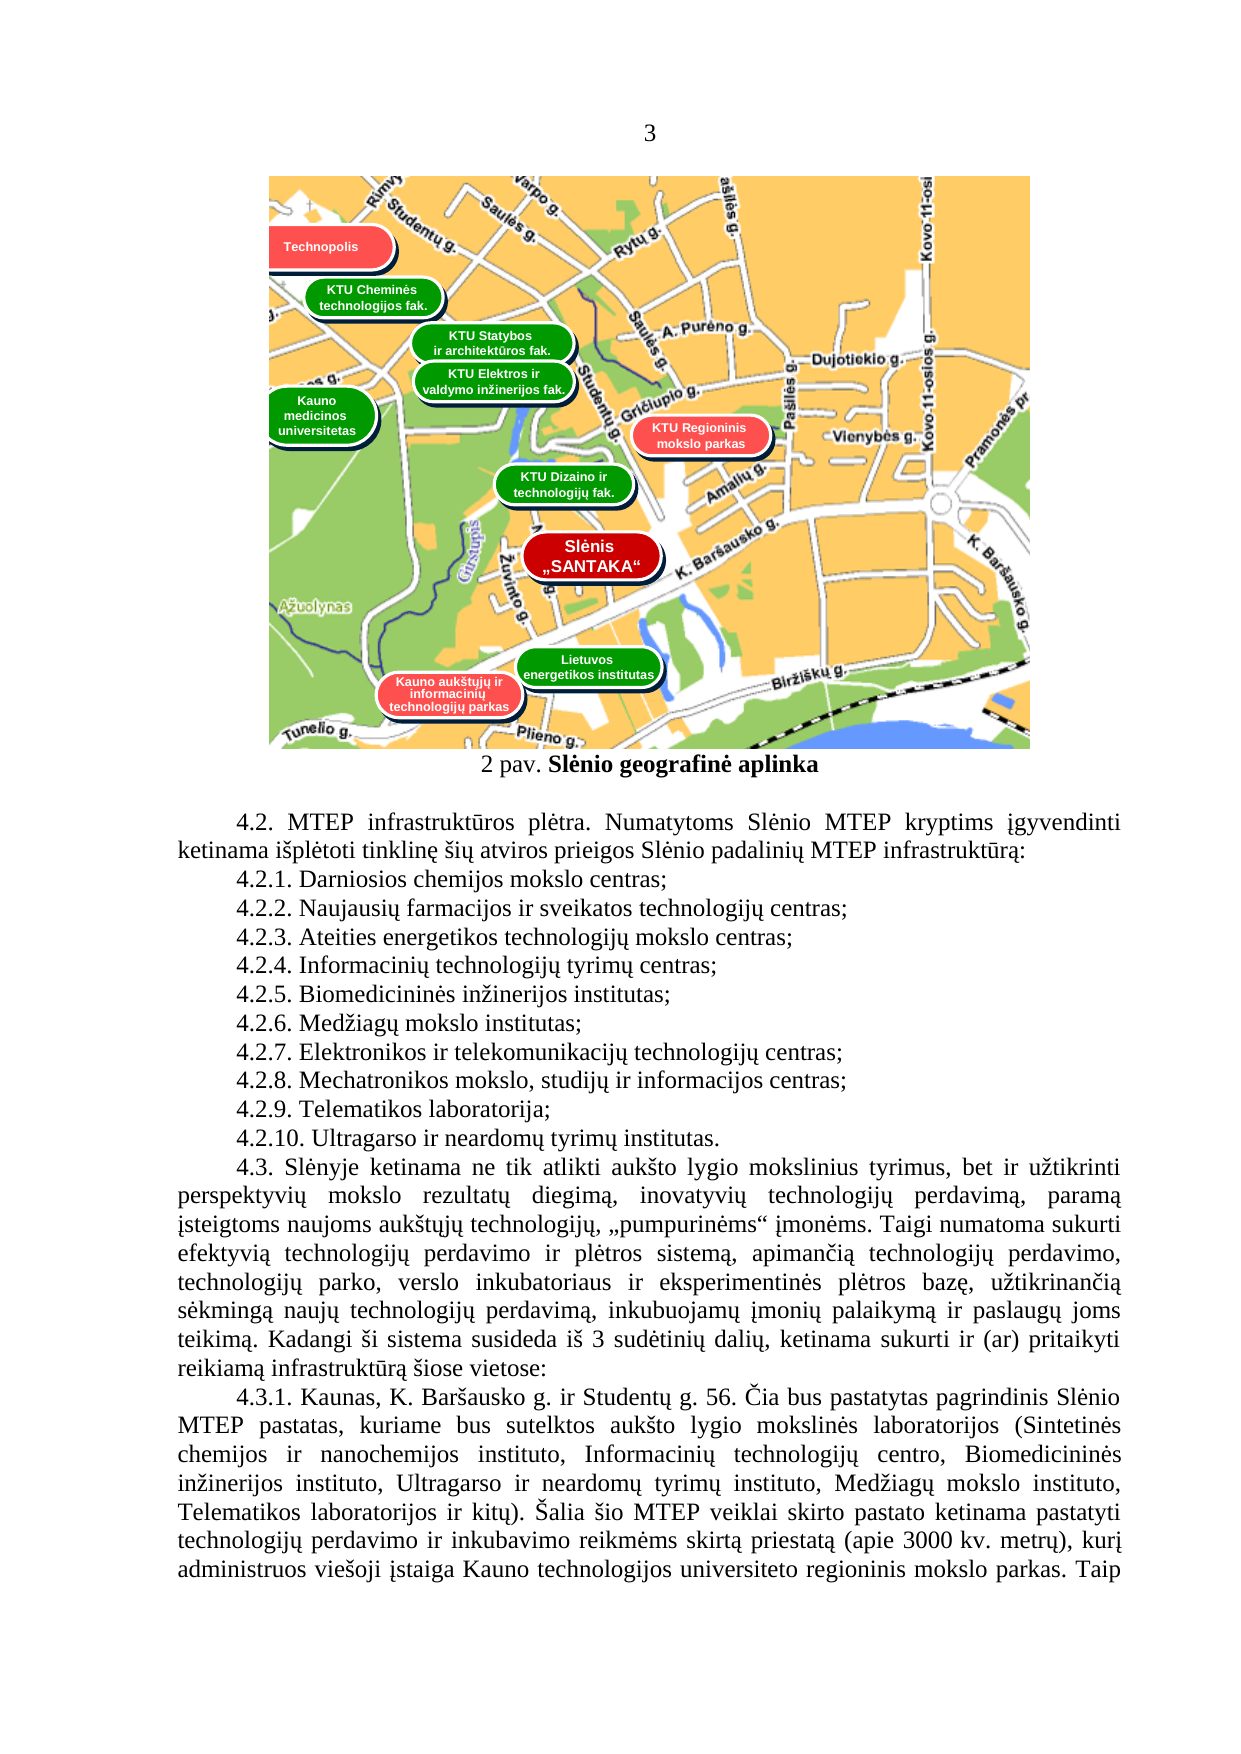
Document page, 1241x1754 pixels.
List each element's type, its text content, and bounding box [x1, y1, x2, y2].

text 4.3. Slėnyje ketinama ne tik atlikti aukšto lygio mokslinius tyrimus, bet ir užtikrinti perspektyvių mokslo rezultatų diegimą, inovatyvių technologijų perdavimą, paramą įsteigtoms naujoms aukštųjų technologijų, „pumpurinėms“ įmonėms. Taigi numatoma sukurti efektyvią technologijų perdavimo ir plėtros sistemą, apimančią technologijų perdavimo, technologijų parko, verslo inkubatoriaus ir eksperimentinės plėtros bazę, užtikrinančią sėkmingą naujų technologijų perdavimą, inkubuojamų įmonių palaikymą ir paslaugų joms teikimą. Kadangi ši sistema susideda iš 3 sudėtinių dalių, ketinama sukurti ir (ar) pritaikyti reikiamą infrastruktūrą šiose vietose: [177, 1152, 1122, 1382]
text 4.3.1. Kaunas, K. Baršausko g. ir Studentų g. 56. Čia bus pastatytas pagrindinis Slėnio MTEP pastatas, kuriame bus sutelktos aukšto lygio mokslinės laboratorijos (Sintetinės chemijos ir nanochemijos instituto, Informacinių technologijų centro, Biomedicininės inžinerijos instituto, Ultragarso ir neardomų tyrimų instituto, Medžiagų mokslo instituto, Telematikos laboratorijos ir kitų). Šalia šio MTEP veiklai skirto pastato ketinama pastatyti technologijų perdavimo ir inkubavimo reikmėms skirtą priestatą (apie 3000 kv. metrų), kurį administruos viešoji įstaiga Kauno technologijos universiteto regioninis mokslo parkas. Taip [177, 1382, 1122, 1583]
text 4.2.2. Naujausių farmacijos ir sveikatos technologijų centras; [177, 893, 1122, 922]
text 4.2.4. Informacinių technologijų tyrimų centras; [177, 950, 1122, 979]
text 4.2.3. Ateities energetikos technologijų mokslo centras; [177, 922, 1122, 950]
text 4.2.7. Elektronikos ir telekomunikacijų technologijų centras; [177, 1037, 1122, 1065]
text 4.2.10. Ultragarso ir neardomų tyrimų institutas. [177, 1123, 1122, 1152]
text 4.2.1. Darniosios chemijos mokslo centras; [177, 864, 1122, 893]
text 4.2.8. Mechatronikos mokslo, studijų ir informacijos centras; [177, 1065, 1122, 1094]
text 4.2.9. Telematikos laboratorija; [177, 1094, 1122, 1123]
text 4.2.5. Biomedicininės inžinerijos institutas; [177, 979, 1122, 1008]
text 4.2. MTEP infrastruktūros plėtra. Numatytoms Slėnio MTEP kryptims įgyvendinti ketinama išplėtoti tinklinę šių atviros prieigos Slėnio padalinių MTEP infrastruktūrą: [177, 807, 1122, 864]
text 2 pav. Slėnio geografinė aplinka [177, 749, 1122, 778]
text 4.2.6. Medžiagų mokslo institutas; [177, 1008, 1122, 1037]
